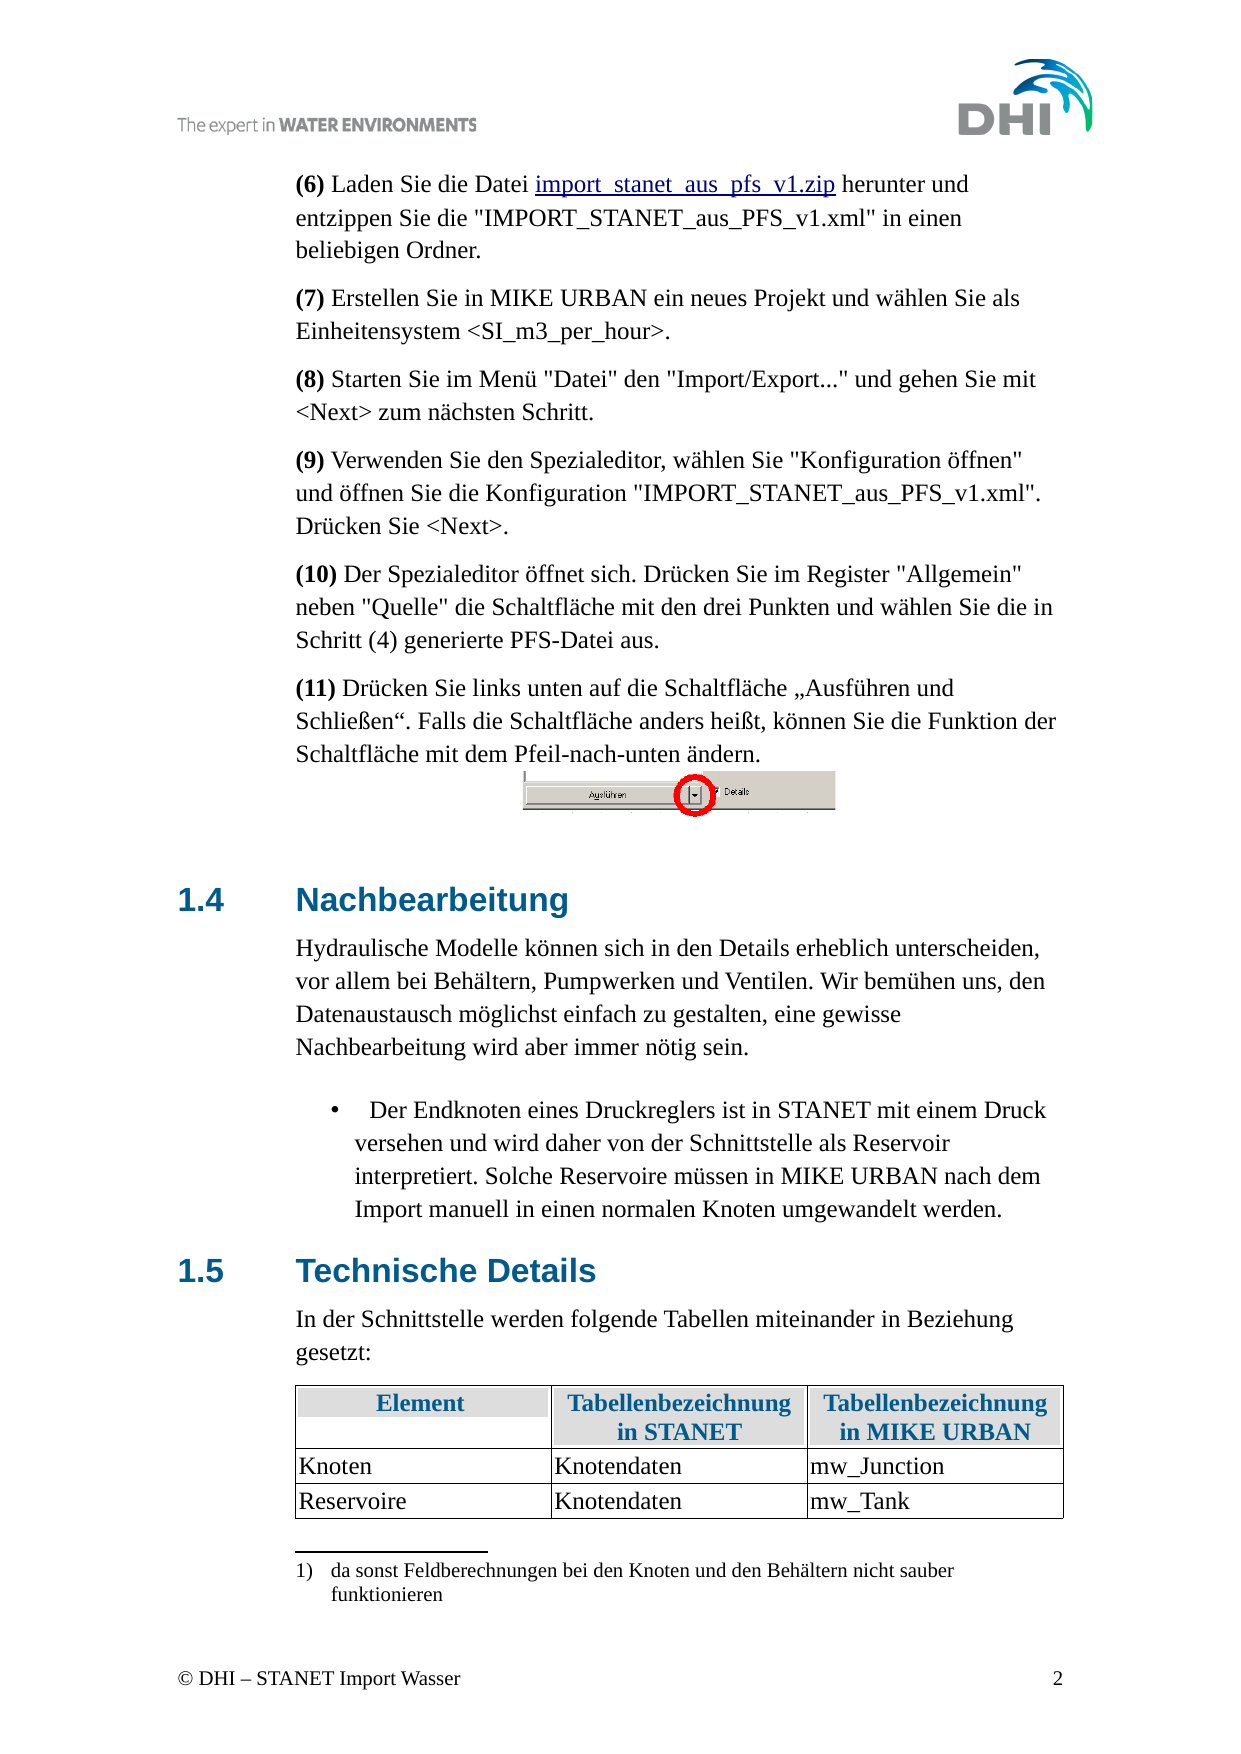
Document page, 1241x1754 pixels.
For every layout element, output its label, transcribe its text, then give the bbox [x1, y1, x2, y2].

text (11) Drücken Sie links unten auf die Schaltfläche „Ausführen und Schließen“. Falls die Schaltfläche anders heißt, können Sie die Funktion der Schaltfläche mit dem Pfeil-nach-unten ändern. [295, 673, 1063, 768]
text (10) Der Spezialeditor öffnet sich. Drücken Sie im Register "Allgemein" neben "Quelle" die Schaltfläche mit den drei Punkten und wählen Sie die in Schritt (4) generierte PFS-Datei aus. [295, 559, 1063, 654]
picture [958, 59, 1093, 135]
table_cell mw_Junction [808, 1449, 1063, 1483]
text (7) Erstellen Sie in MIKE URBAN ein neues Projekt und wählen Sie als Einheitensystem <SI_m3_per_hour>. [295, 283, 1063, 345]
list Der Endknoten eines Druckreglers ist in STANET mit einem Druck versehen und wird daher von der Schnittstelle als Reservoir interpretiert. Solche Reservoire müssen in MIKE URBAN nach dem Import manuell in einen normalen Knoten umgewandelt werden. [339, 1095, 1063, 1223]
text (8) Starten Sie im Menü "Datei" den "Import/Export..." und gehen Sie mit <Next> zum nächsten Schritt. [295, 364, 1063, 426]
table_cell Knotendaten [552, 1484, 807, 1518]
text (6) Laden Sie die Datei import_stanet_aus_pfs_v1.zip herunter und entzippen Sie die "IMPORT_STANET_aus_PFS_v1.xml" in einen beliebigen Ordner. [295, 169, 1063, 264]
table_cell Knoten [296, 1449, 551, 1483]
text Hydraulische Modelle können sich in den Details erheblich unterscheiden, vor allem bei Behältern, Pumpwerken und Ventilen. Wir bemühen uns, den Datenaustausch möglichst einfach zu gestalten, eine gewisse Nachbearbeitung wird aber immer nötig sein. [295, 933, 1063, 1061]
text In der Schnittstelle werden folgende Tabellen miteinander in Beziehung gesetzt: [295, 1304, 1063, 1366]
table_cell Knotendaten [552, 1449, 807, 1483]
table_header Tabellenbezeichnung in MIKE URBAN [808, 1386, 1063, 1448]
table_header Tabellenbezeichnung in STANET [552, 1386, 807, 1448]
table_cell mw_Tank [808, 1484, 1063, 1518]
picture [522, 771, 836, 819]
text (9) Verwenden Sie den Spezialeditor, wählen Sie "Konfiguration öffnen" und öffnen Sie die Konfiguration "IMPORT_STANET_aus_PFS_v1.xml". Drücken Sie <Next>. [295, 445, 1063, 540]
subtitle Nachbearbeitung [177, 880, 1063, 918]
picture [177, 117, 477, 135]
subtitle Technische Details [177, 1251, 1063, 1289]
table_header Element [296, 1386, 551, 1448]
table_cell Reservoire [296, 1484, 551, 1518]
